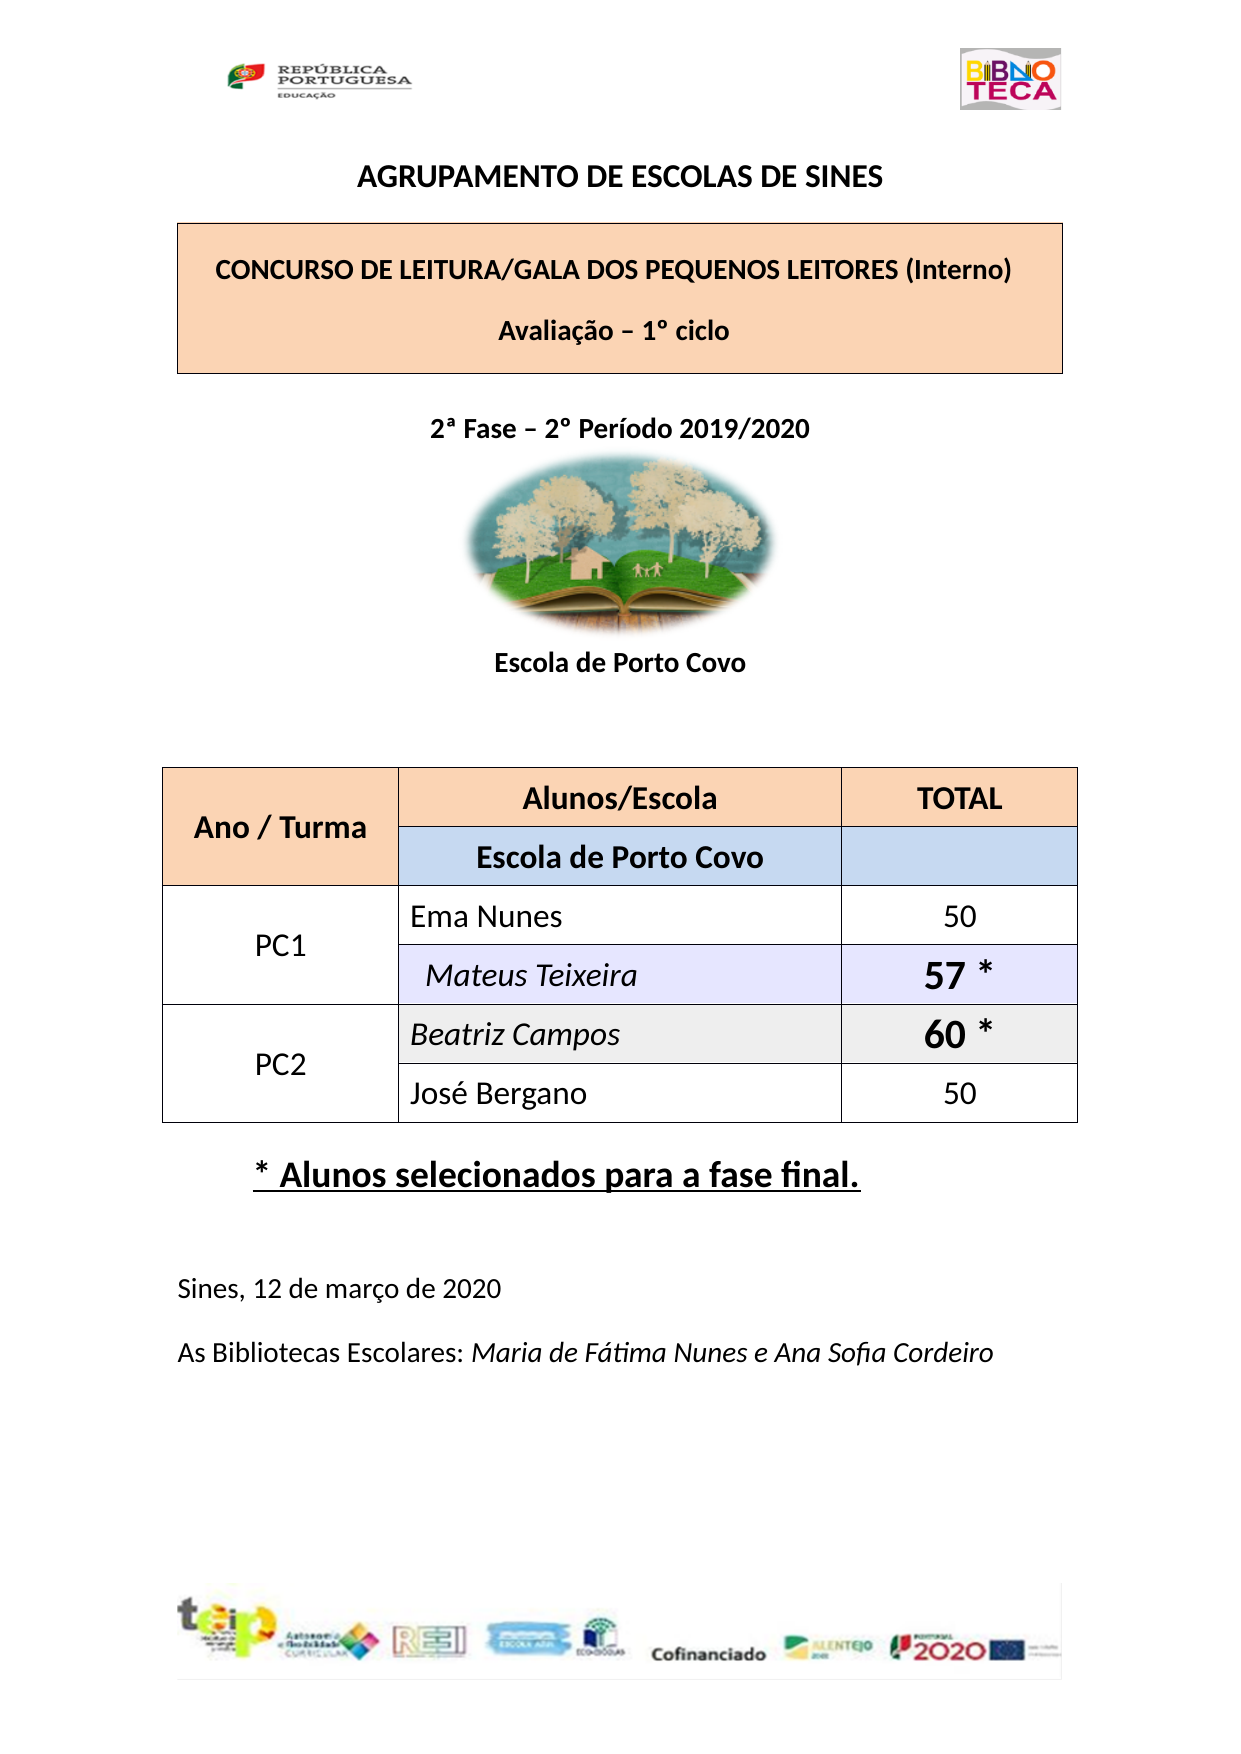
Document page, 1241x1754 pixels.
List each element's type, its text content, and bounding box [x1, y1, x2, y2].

table_cell PC1 [163, 886, 398, 1003]
text AGRUPAMENTO DE ESCOLAS DE SINES [177, 155, 1063, 196]
table_cell Beatriz Campos [399, 1005, 841, 1062]
table_cell 60 * [842, 1005, 1077, 1062]
text Sines, 12 de março de 2020 [177, 1270, 1063, 1306]
text Escola de Porto Covo [177, 644, 1063, 680]
list * Alunos selecionados para a fase final. [252, 1151, 1063, 1196]
table_cell Mateus Teixeira [399, 945, 841, 1003]
table_cell [842, 827, 1077, 885]
table_cell 50 [842, 886, 1077, 944]
text Avaliação – 1º ciclo [178, 309, 1062, 344]
text CONCURSO DE LEITURA/GALA DOS PEQUENOS LEITORES (Interno) [178, 248, 1062, 283]
table_header TOTAL [842, 768, 1077, 826]
text 2ª Fase – 2º Período 2019/2020 [177, 410, 1063, 445]
table_cell 57 * [842, 945, 1077, 1003]
table_cell Ema Nunes [399, 886, 841, 944]
table_cell PC2 [163, 1005, 398, 1122]
table_header Alunos/Escola [399, 768, 841, 826]
table_cell Escola de Porto Covo [399, 827, 841, 885]
text As Bibliotecas Escolares: Maria de Fátima Nunes e Ana Sofia Cordeiro [177, 1334, 1063, 1369]
table_cell José Bergano [399, 1064, 841, 1122]
table_cell 50 [842, 1064, 1077, 1122]
table_header Ano / Turma [163, 768, 398, 885]
